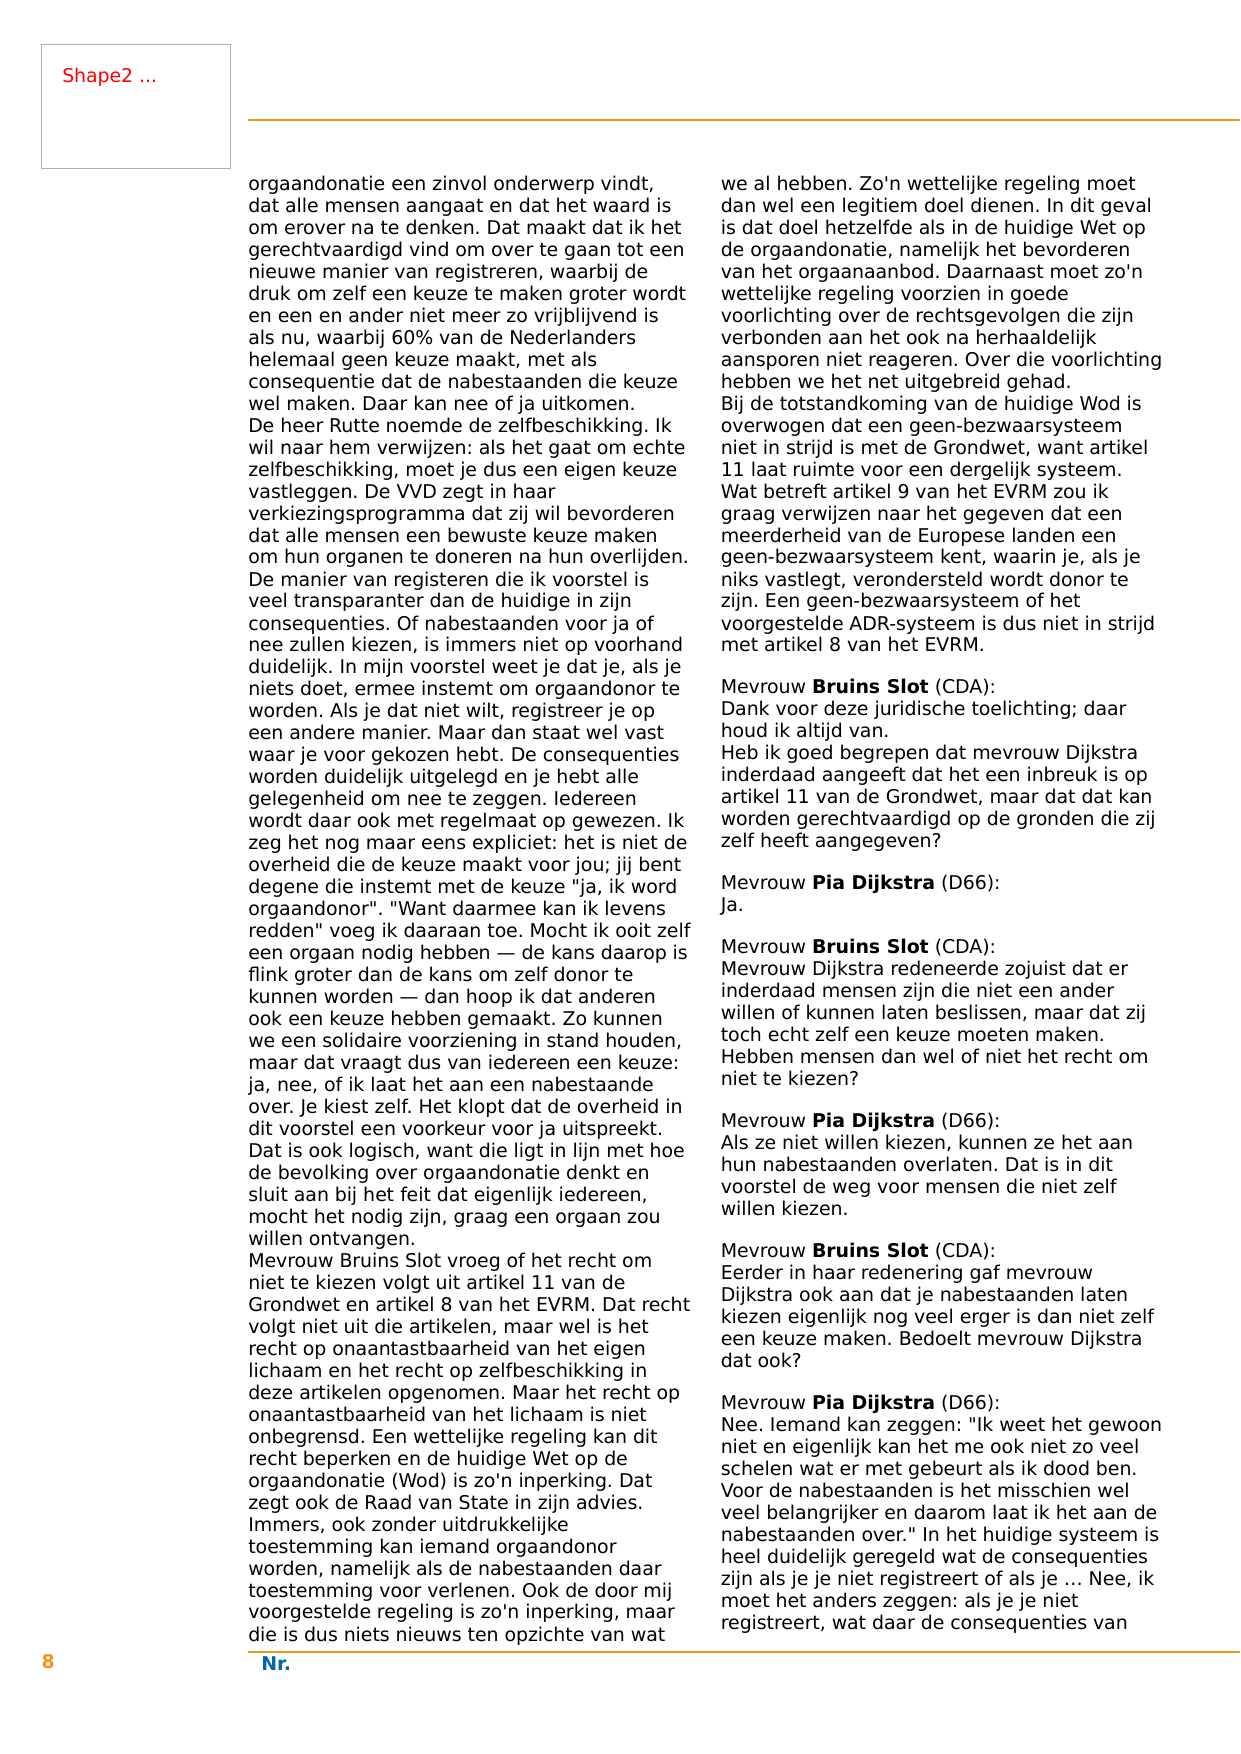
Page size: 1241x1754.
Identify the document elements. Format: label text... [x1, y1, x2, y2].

text Mevrouw Pia Dijkstra (D66): [721, 872, 1163, 894]
text orgaandonatie een zinvol onderwerp vindt, dat alle mensen aangaat en dat het waard is om erover na te denken. Dat maakt dat ik het gerechtvaardigd vind om over te gaan tot een nieuwe manier van registreren, waarbij de druk om zelf een keuze te maken groter wordt en een en ander niet meer zo vrijblijvend is als nu, waarbij 60% van de Nederlanders helemaal geen keuze maakt, met als consequentie dat de nabestaanden die keuze wel maken. Daar kan nee of ja uitkomen. [248, 173, 691, 414]
text Nee. Iemand kan zeggen: "Ik weet het gewoon niet en eigenlijk kan het me ook niet zo veel schelen wat er met gebeurt als ik dood ben. Voor de nabestaanden is het misschien wel veel belangrijker en daarom laat ik het aan de nabestaanden over." In het huidige systeem is heel duidelijk geregeld wat de consequenties zijn als je je niet registreert of als je … Nee, ik moet het anders zeggen: als je je niet registreert, wat daar de consequenties van [721, 1414, 1163, 1633]
text Mevrouw Pia Dijkstra (D66): [721, 1392, 1163, 1414]
text De heer Rutte noemde de zelfbeschikking. Ik wil naar hem verwijzen: als het gaat om echte zelfbeschikking, moet je dus een eigen keuze vastleggen. De VVD zegt in haar verkiezingsprogramma dat zij wil bevorderen dat alle mensen een bewuste keuze maken om hun organen te doneren na hun overlijden. De manier van registeren die ik voorstel is veel transparanter dan de huidige in zijn consequenties. Of nabestaanden voor ja of nee zullen kiezen, is immers niet op voorhand duidelijk. In mijn voorstel weet je dat je, als je niets doet, ermee instemt om orgaandonor te worden. Als je dat niet wilt, registreer je op een andere manier. Maar dan staat wel vast waar je voor gekozen hebt. De consequenties worden duidelijk uitgelegd en je hebt alle gelegenheid om nee te zeggen. Iedereen wordt daar ook met regelmaat op gewezen. Ik zeg het nog maar eens expliciet: het is niet de overheid die de keuze maakt voor jou; jij bent degene die instemt met de keuze "ja, ik word orgaandonor". "Want daarmee kan ik levens redden" voeg ik daaraan toe. Mocht ik ooit zelf een orgaan nodig hebben — de kans daarop is flink groter dan de kans om zelf donor te kunnen worden — dan hoop ik dat anderen ook een keuze hebben gemaakt. Zo kunnen we een solidaire voorziening in stand houden, maar dat vraagt dus van iedereen een keuze: ja, nee, of ik laat het aan een nabestaande over. Je kiest zelf. Het klopt dat de overheid in dit voorstel een voorkeur voor ja uitspreekt. Dat is ook logisch, want die ligt in lijn met hoe de bevolking over orgaandonatie denkt en sluit aan bij het feit dat eigenlijk iedereen, mocht het nodig zijn, graag een orgaan zou willen ontvangen. [248, 414, 691, 1250]
text we al hebben. Zo'n wettelijke regeling moet dan wel een legitiem doel dienen. In dit geval is dat doel hetzelfde als in de huidige Wet op de orgaandonatie, namelijk het bevorderen van het orgaanaanbod. Daarnaast moet zo'n wettelijke regeling voorzien in goede voorlichting over de rechtsgevolgen die zijn verbonden aan het ook na herhaaldelijk aansporen niet reageren. Over die voorlichting hebben we het net uitgebreid gehad. [721, 173, 1163, 393]
text Mevrouw Bruins Slot vroeg of het recht om niet te kiezen volgt uit artikel 11 van de Grondwet en artikel 8 van het EVRM. Dat recht volgt niet uit die artikelen, maar wel is het recht op onaantastbaarheid van het eigen lichaam en het recht op zelfbeschikking in deze artikelen opgenomen. Maar het recht op onaantastbaarheid van het lichaam is niet onbegrensd. Een wettelijke regeling kan dit recht beperken en de huidige Wet op de orgaandonatie (Wod) is zo'n inperking. Dat zegt ook de Raad van State in zijn advies. Immers, ook zonder uitdrukkelijke toestemming kan iemand orgaandonor worden, namelijk als de nabestaanden daar toestemming voor verlenen. Ook de door mij voorgestelde regeling is zo'n inperking, maar die is dus niets nieuws ten opzichte van wat [248, 1250, 691, 1645]
text Ja. [721, 894, 1163, 916]
text Mevrouw Bruins Slot (CDA): [721, 936, 1163, 958]
text Als ze niet willen kiezen, kunnen ze het aan hun nabestaanden overlaten. Dat is in dit voorstel de weg voor mensen die niet zelf willen kiezen. [721, 1132, 1163, 1220]
text Mevrouw Bruins Slot (CDA): [721, 1240, 1163, 1262]
text Mevrouw Bruins Slot (CDA): [721, 676, 1163, 698]
text Mevrouw Pia Dijkstra (D66): [721, 1110, 1163, 1132]
text Bij de totstandkoming van de huidige Wod is overwogen dat een geen-bezwaarsysteem niet in strijd is met de Grondwet, want artikel 11 laat ruimte voor een dergelijk systeem. Wat betreft artikel 9 van het EVRM zou ik graag verwijzen naar het gegeven dat een meerderheid van de Europese landen een geen-bezwaarsysteem kent, waarin je, als je niks vastlegt, verondersteld wordt donor te zijn. Een geen-bezwaarsysteem of het voorgestelde ADR-systeem is dus niet in strijd met artikel 8 van het EVRM. [721, 393, 1163, 656]
text Dank voor deze juridische toelichting; daar houd ik altijd van. [721, 698, 1163, 742]
text Heb ik goed begrepen dat mevrouw Dijkstra inderdaad aangeeft dat het een inbreuk is op artikel 11 van de Grondwet, maar dat dat kan worden gerechtvaardigd op de gronden die zij zelf heeft aangegeven? [721, 742, 1163, 852]
text Mevrouw Dijkstra redeneerde zojuist dat er inderdaad mensen zijn die niet een ander willen of kunnen laten beslissen, maar dat zij toch echt zelf een keuze moeten maken. Hebben mensen dan wel of niet het recht om niet te kiezen? [721, 958, 1163, 1090]
text Eerder in haar redenering gaf mevrouw Dijkstra ook aan dat je nabestaanden laten kiezen eigenlijk nog veel erger is dan niet zelf een keuze maken. Bedoelt mevrouw Dijkstra dat ook? [721, 1262, 1163, 1372]
